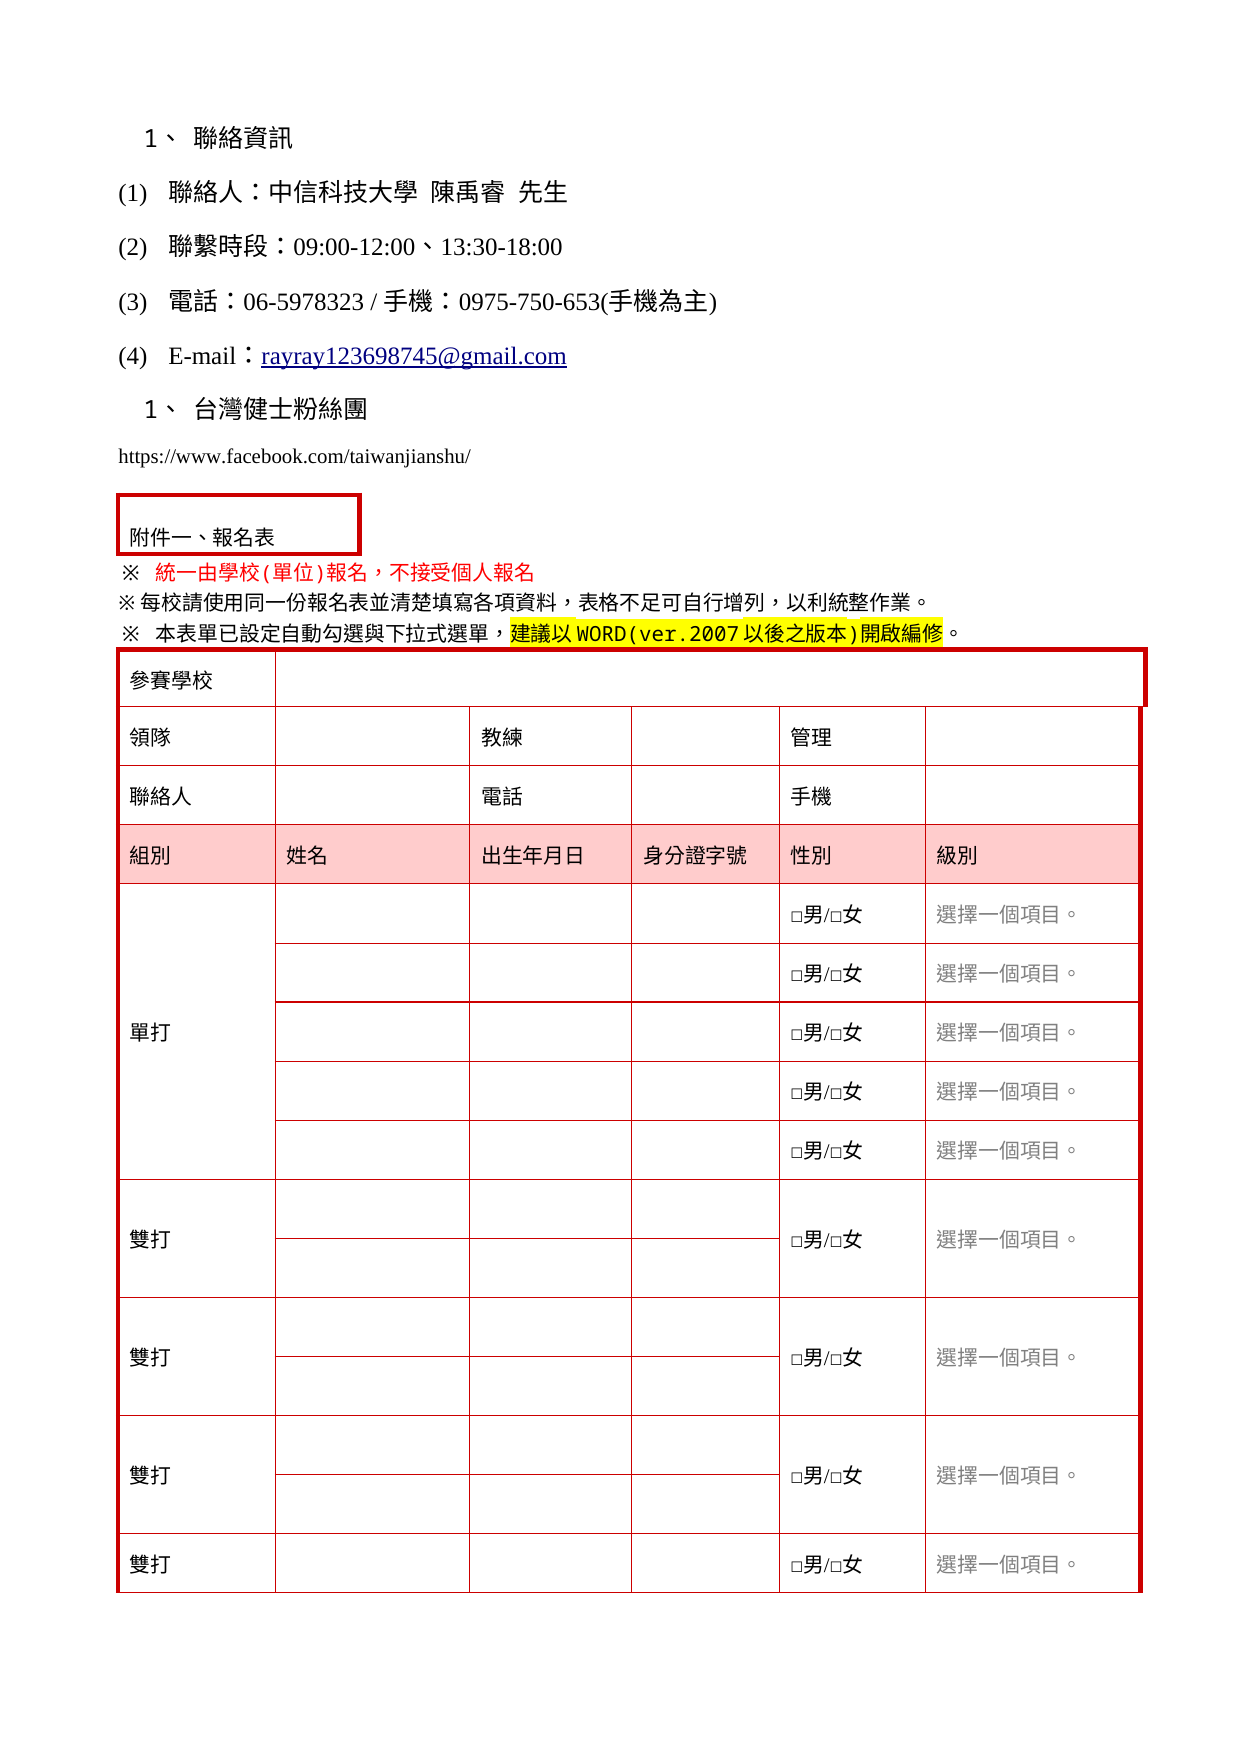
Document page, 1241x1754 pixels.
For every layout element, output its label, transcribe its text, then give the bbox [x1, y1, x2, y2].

table_cell 組別 [120, 825, 275, 883]
table_cell ☐男/☐女 [780, 944, 925, 1001]
table_cell [276, 1121, 469, 1179]
table_cell [470, 884, 631, 942]
table_cell ☐男/☐女 [780, 1003, 925, 1061]
table_header 附件一、報名表 [120, 497, 357, 552]
table_cell ☐男/☐女 [780, 1180, 925, 1297]
table_cell 手機 [780, 766, 925, 824]
table_cell ☐男/☐女 [780, 1416, 925, 1533]
table_cell 姓名 [276, 825, 469, 883]
table_cell [470, 944, 631, 1001]
table_cell [276, 944, 469, 1001]
table_cell [276, 1003, 469, 1061]
table_cell [926, 707, 1138, 765]
table_cell [276, 1062, 469, 1119]
table_cell 電話 [470, 766, 631, 824]
table_cell 選擇一個項目。 [926, 1298, 1138, 1415]
table_cell 選擇一個項目。 [926, 1180, 1138, 1297]
table_cell [470, 1239, 631, 1297]
table_cell [632, 1416, 779, 1474]
table_cell [276, 1180, 469, 1238]
table_cell [632, 1003, 779, 1061]
table_cell 性別 [780, 825, 925, 883]
table_cell 選擇一個項目。 [926, 1534, 1138, 1592]
table_cell 雙打 [120, 1180, 275, 1297]
table_cell [470, 1298, 631, 1356]
table_cell ☐男/☐女 [780, 1298, 925, 1415]
table_cell 身分證字號 [632, 825, 779, 883]
table_cell [632, 1357, 779, 1415]
table_cell 級別 [926, 825, 1138, 883]
table_cell [470, 1003, 631, 1061]
text ※ 每校請使用同一份報名表並清楚填寫各項資料，表格不足可自行增列，以利統整作業。 [118, 587, 1122, 617]
table_cell ☐男/☐女 [780, 1534, 925, 1592]
table_cell [632, 707, 779, 765]
table_cell ☐男/☐女 [780, 1121, 925, 1179]
table_cell 單打 [120, 884, 275, 1179]
text https://www.facebook.com/taiwanjianshu/ [118, 444, 1122, 468]
table_cell ☐男/☐女 [780, 884, 925, 942]
table_cell 選擇一個項目。 [926, 1062, 1138, 1119]
table_cell [632, 1062, 779, 1119]
table_cell [632, 1475, 779, 1533]
table_cell 選擇一個項目。 [926, 884, 1138, 942]
list 聯絡資訊 [143, 118, 1097, 154]
table_cell 雙打 [120, 1298, 275, 1415]
table_cell 管理 [780, 707, 925, 765]
table_cell [632, 884, 779, 942]
table_cell [632, 1239, 779, 1297]
table_cell [276, 1239, 469, 1297]
table_cell 選擇一個項目。 [926, 1003, 1138, 1061]
table_cell [470, 1121, 631, 1179]
table_cell [926, 766, 1138, 824]
table_header [276, 652, 1143, 706]
table_cell 雙打 [120, 1416, 275, 1533]
table_cell ☐男/☐女 [780, 1062, 925, 1119]
table_cell [632, 766, 779, 824]
table_cell [276, 1298, 469, 1356]
table_cell 選擇一個項目。 [926, 944, 1138, 1001]
list 聯繫時段：09:00-12:00、13:30-18:00 [118, 227, 1125, 263]
table_cell 雙打 [120, 1534, 275, 1592]
table_cell [632, 1121, 779, 1179]
table_cell [276, 884, 469, 942]
table_cell [470, 1475, 631, 1533]
table_header 參賽學校 [120, 652, 275, 706]
table_cell [276, 1475, 469, 1533]
table_cell [632, 1534, 779, 1592]
table_cell 領隊 [120, 707, 275, 765]
table_cell [470, 1534, 631, 1592]
table_cell 教練 [470, 707, 631, 765]
list E-mail：rayray123698745@gmail.com [118, 336, 1125, 372]
list 聯絡人：中信科技大學 陳禹睿 先生 [118, 172, 1125, 209]
table_cell [276, 1416, 469, 1474]
table_cell [276, 766, 469, 824]
table_cell [276, 707, 469, 765]
table_cell [632, 1298, 779, 1356]
table_cell 聯絡人 [120, 766, 275, 824]
table_cell [276, 1357, 469, 1415]
table_cell [632, 1180, 779, 1238]
list 台灣健士粉絲團 [143, 390, 1097, 426]
table_cell [470, 1062, 631, 1119]
text ※ 本表單已設定自動勾選與下拉式選單，建議以WORD(ver.2007以後之版本)開啟編修。 [118, 617, 1122, 647]
table_cell [632, 944, 779, 1001]
table_cell [470, 1357, 631, 1415]
table_cell [470, 1416, 631, 1474]
list 電話：06-5978323 / 手機：0975-750-653(手機為主) [118, 281, 1125, 317]
table_cell [276, 1534, 469, 1592]
table_cell 選擇一個項目。 [926, 1416, 1138, 1533]
text ※ 統一由學校(單位)報名，不接受個人報名 [118, 556, 1122, 587]
table_cell 出生年月日 [470, 825, 631, 883]
table_cell 選擇一個項目。 [926, 1121, 1138, 1179]
table_cell [470, 1180, 631, 1238]
